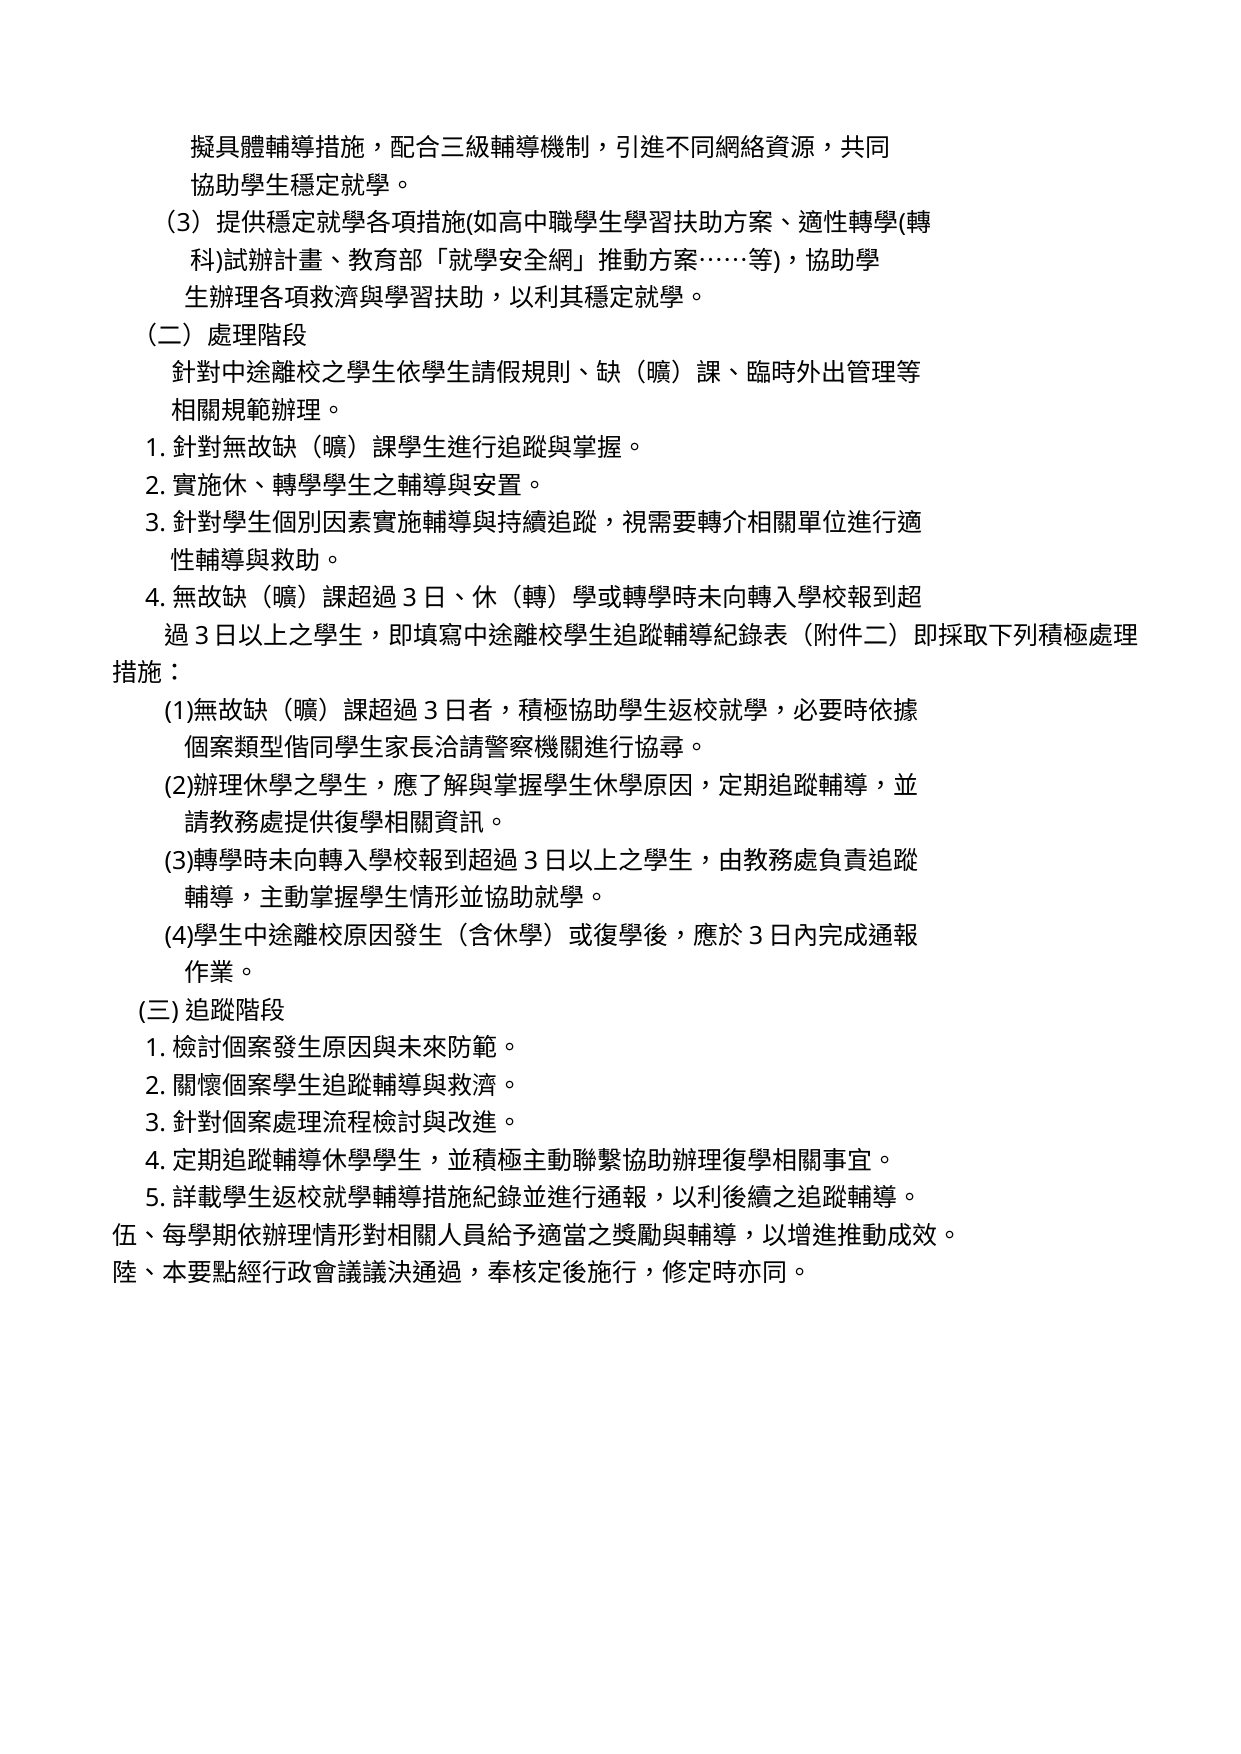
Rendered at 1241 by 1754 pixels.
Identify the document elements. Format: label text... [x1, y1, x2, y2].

text （3）提供穩定就學各項措施(如高中職學生學習扶助方案、適性轉學(轉 [112, 202, 1150, 239]
text 過3日以上之學生，即填寫中途離校學生追蹤輔導紀錄表（附件二）即採取下列積極處理措施： [112, 614, 1150, 689]
text 擬具體輔導措施，配合三級輔導機制，引進不同網絡資源，共同 [112, 127, 1150, 164]
text 生辦理各項救濟與學習扶助，以利其穩定就學。 [112, 277, 1150, 314]
text (三) 追蹤階段 [112, 989, 1150, 1027]
text 針對中途離校之學生依學生請假規則、缺（曠）課、臨時外出管理等 [112, 352, 1150, 389]
text 1. 檢討個案發生原因與未來防範。 [112, 1027, 1150, 1064]
text 3. 針對學生個別因素實施輔導與持續追蹤，視需要轉介相關單位進行適 [112, 502, 1150, 539]
text 3. 針對個案處理流程檢討與改進。 [112, 1102, 1150, 1139]
text (2)辦理休學之學生，應了解與掌握學生休學原因，定期追蹤輔導，並 [112, 764, 1150, 802]
text (1)無故缺（曠）課超過3日者，積極協助學生返校就學，必要時依據 [112, 689, 1150, 727]
text 請教務處提供復學相關資訊。 [112, 802, 1150, 839]
text 協助學生穩定就學。 [112, 164, 1150, 202]
text 個案類型偕同學生家長洽請警察機關進行協尋。 [112, 727, 1150, 764]
text (4)學生中途離校原因發生（含休學）或復學後，應於3日內完成通報 [112, 914, 1150, 952]
text 性輔導與救助。 [112, 539, 1150, 577]
text 5. 詳載學生返校就學輔導措施紀錄並進行通報，以利後續之追蹤輔導。 [112, 1177, 1150, 1214]
text 科)試辦計畫、教育部「就學安全網」推動方案……等)，協助學 [112, 239, 1150, 277]
text (3)轉學時未向轉入學校報到超過3日以上之學生，由教務處負責追蹤 [112, 839, 1150, 877]
text 2. 實施休、轉學學生之輔導與安置。 [112, 464, 1150, 502]
text 2. 關懷個案學生追蹤輔導與救濟。 [112, 1064, 1150, 1102]
text 輔導，主動掌握學生情形並協助就學。 [112, 877, 1150, 914]
text 相關規範辦理。 [112, 389, 1150, 427]
text 作業。 [112, 952, 1150, 989]
text 4. 無故缺（曠）課超過3日、休（轉）學或轉學時未向轉入學校報到超 [112, 577, 1150, 614]
text 4. 定期追蹤輔導休學學生，並積極主動聯繫協助辦理復學相關事宜。 [112, 1139, 1150, 1177]
text 陸、本要點經行政會議議決通過，奉核定後施行，修定時亦同。 [112, 1252, 1150, 1289]
text 1. 針對無故缺（曠）課學生進行追蹤與掌握。 [112, 427, 1150, 464]
text 伍、每學期依辦理情形對相關人員給予適當之獎勵與輔導，以增進推動成效。 [112, 1214, 1150, 1252]
text （二）處理階段 [112, 314, 1150, 352]
